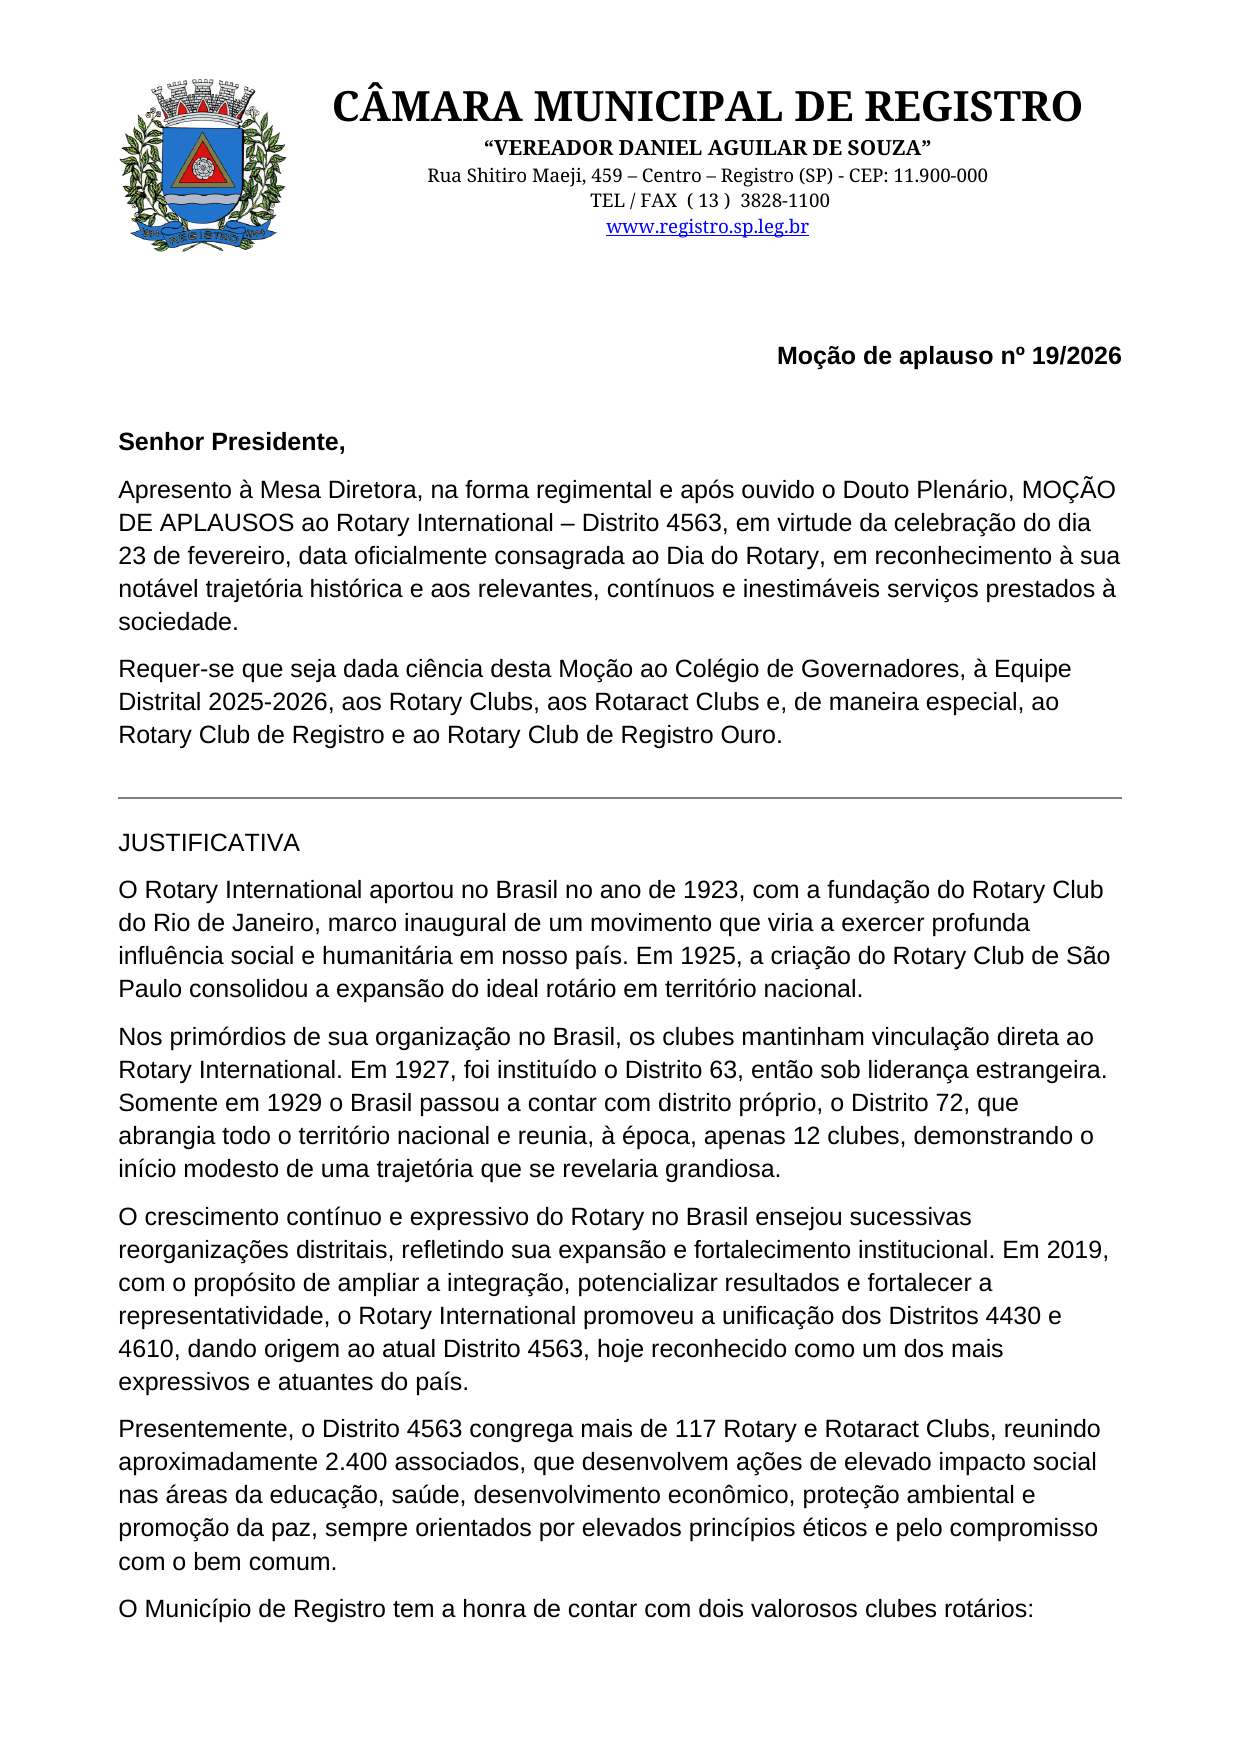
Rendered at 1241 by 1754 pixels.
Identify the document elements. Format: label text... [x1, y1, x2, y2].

text O crescimento contínuo e expressivo do Rotary no Brasil ensejou sucessivas reorganizações distritais, refletindo sua expansão e fortalecimento institucional. Em 2019, com o propósito de ampliar a integração, potencializar resultados e fortalecer a representatividade, o Rotary International promoveu a unificação dos Distritos 4430 e 4610, dando origem ao atual Distrito 4563, hoje reconhecido como um dos mais expressivos e atuantes do país. [118, 1202, 1122, 1396]
text Requer-se que seja dada ciência desta Moção ao Colégio de Governadores, à Equipe Distrital 2025-2026, aos Rotary Clubs, aos Rotaract Clubs e, de maneira especial, ao Rotary Club de Registro e ao Rotary Club de Registro Ouro. [118, 654, 1122, 749]
text O Município de Registro tem a honra de contar com dois valorosos clubes rotários: [118, 1594, 1122, 1623]
text Presentemente, o Distrito 4563 congrega mais de 117 Rotary e Rotaract Clubs, reunindo aproximadamente 2.400 associados, que desenvolvem ações de elevado impacto social nas áreas da educação, saúde, desenvolvimento econômico, proteção ambiental e promoção da paz, sempre orientados por elevados princípios éticos e pelo compromisso com o bem comum. [118, 1414, 1122, 1575]
text O Rotary International aportou no Brasil no ano de 1923, com a fundação do Rotary Club do Rio de Janeiro, marco inaugural de um movimento que viria a exercer profunda influência social e humanitária em nosso país. Em 1925, a criação do Rotary Club de São Paulo consolidou a expansão do ideal rotário em território nacional. [118, 875, 1122, 1003]
text Moção de aplauso nº 19/2026 [118, 341, 1122, 369]
text JUSTIFICATIVA [118, 828, 1122, 856]
text Nos primórdios de sua organização no Brasil, os clubes mantinham vinculação direta ao Rotary International. Em 1927, foi instituído o Distrito 63, então sob liderança estrangeira. Somente em 1929 o Brasil passou a contar com distrito próprio, o Distrito 72, que abrangia todo o território nacional e reunia, à época, apenas 12 clubes, demonstrando o início modesto de uma trajetória que se revelaria grandiosa. [118, 1022, 1122, 1183]
text Senhor Presidente, [118, 427, 1122, 456]
text Apresento à Mesa Diretora, na forma regimental e após ouvido o Douto Plenário, MOÇÃO DE APLAUSOS ao Rotary International – Distrito 4563, em virtude da celebração do dia 23 de fevereiro, data oficialmente consagrada ao Dia do Rotary, em reconhecimento à sua notável trajetória histórica e aos relevantes, contínuos e inestimáveis serviços prestados à sociedade. [118, 474, 1122, 635]
picture [115, 73, 291, 257]
